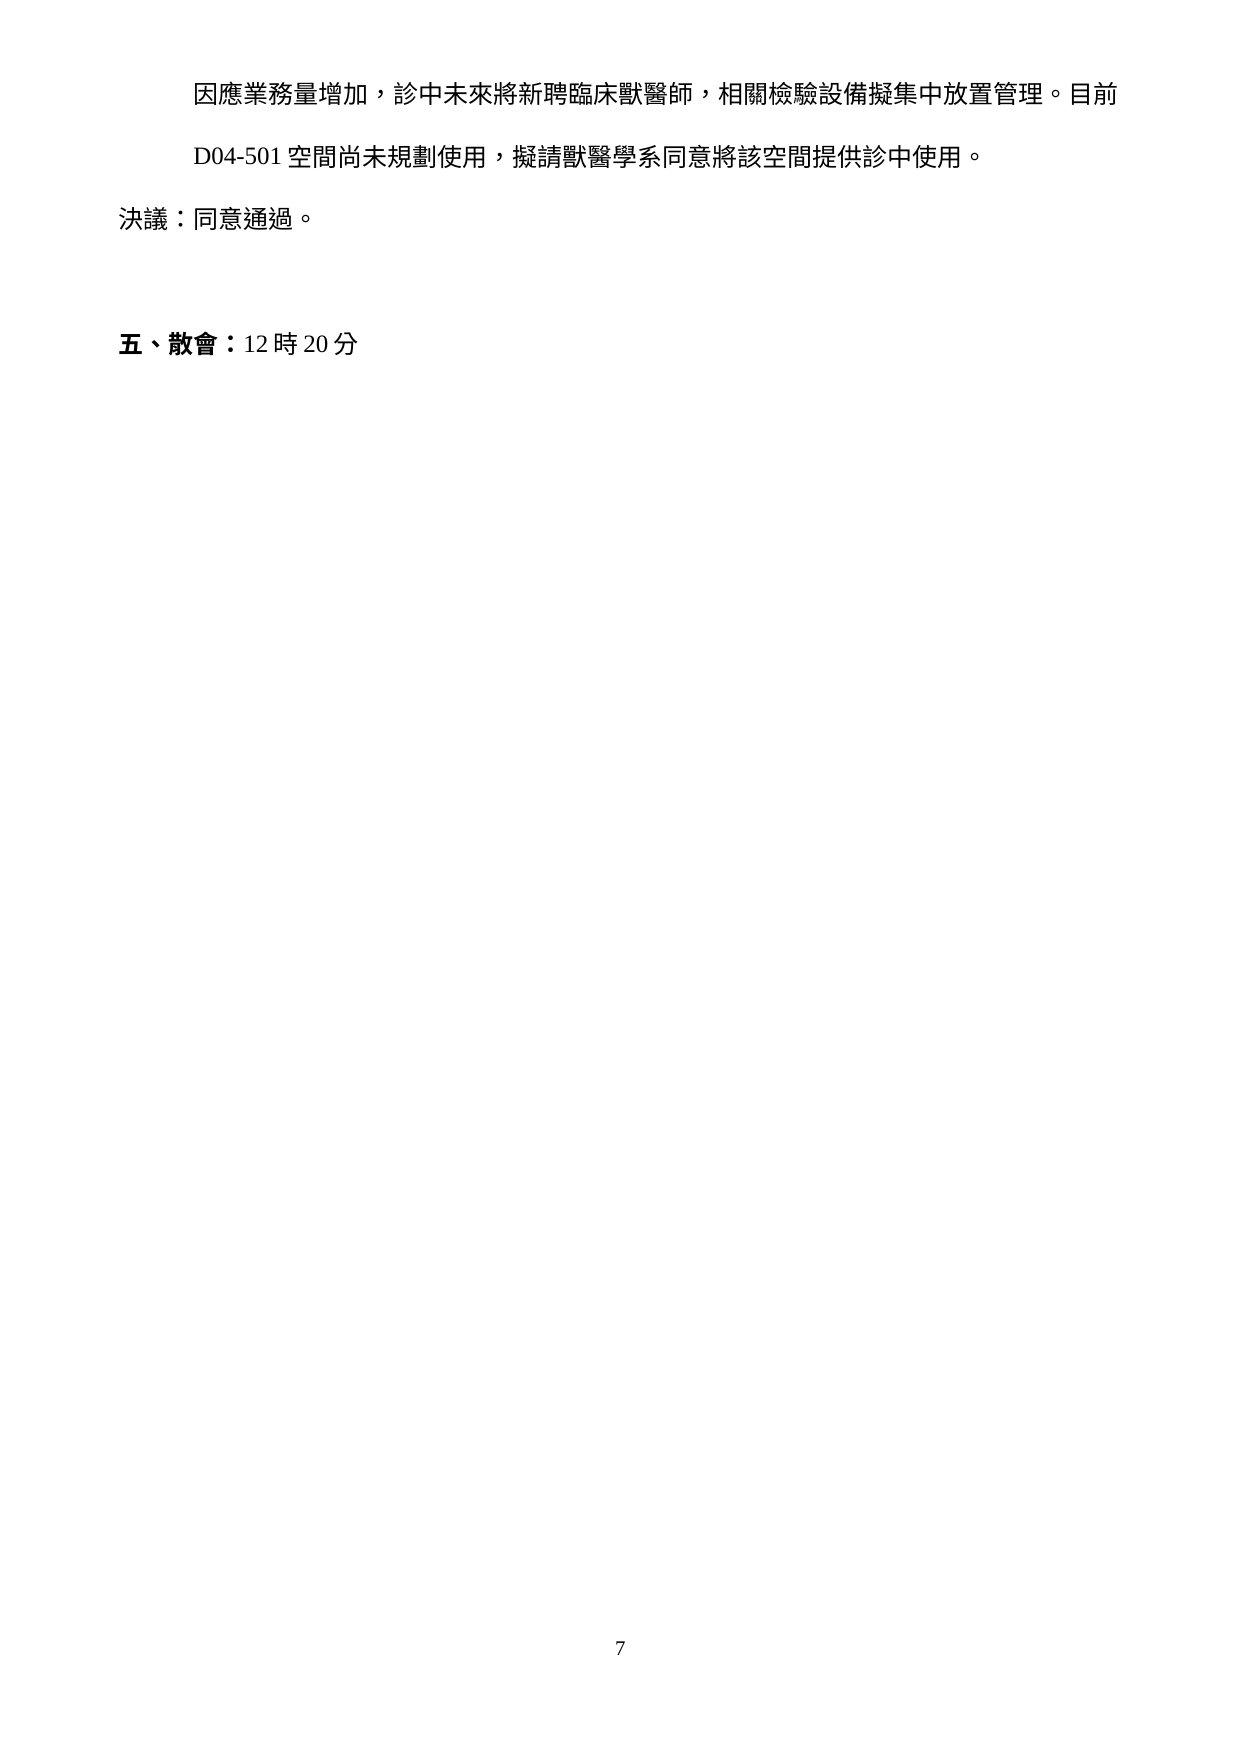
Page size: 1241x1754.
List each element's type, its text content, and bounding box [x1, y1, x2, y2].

text 因應業務量增加，診中未來將新聘臨床獸醫師，相關檢驗設備擬集中放置管理。目前D04-501空間尚未規劃使用，擬請獸醫學系同意將該空間提供診中使用。 [118, 51, 1122, 176]
text 決議：同意通過。 [118, 176, 1122, 239]
text 五、散會：12時20分 [118, 301, 1122, 364]
